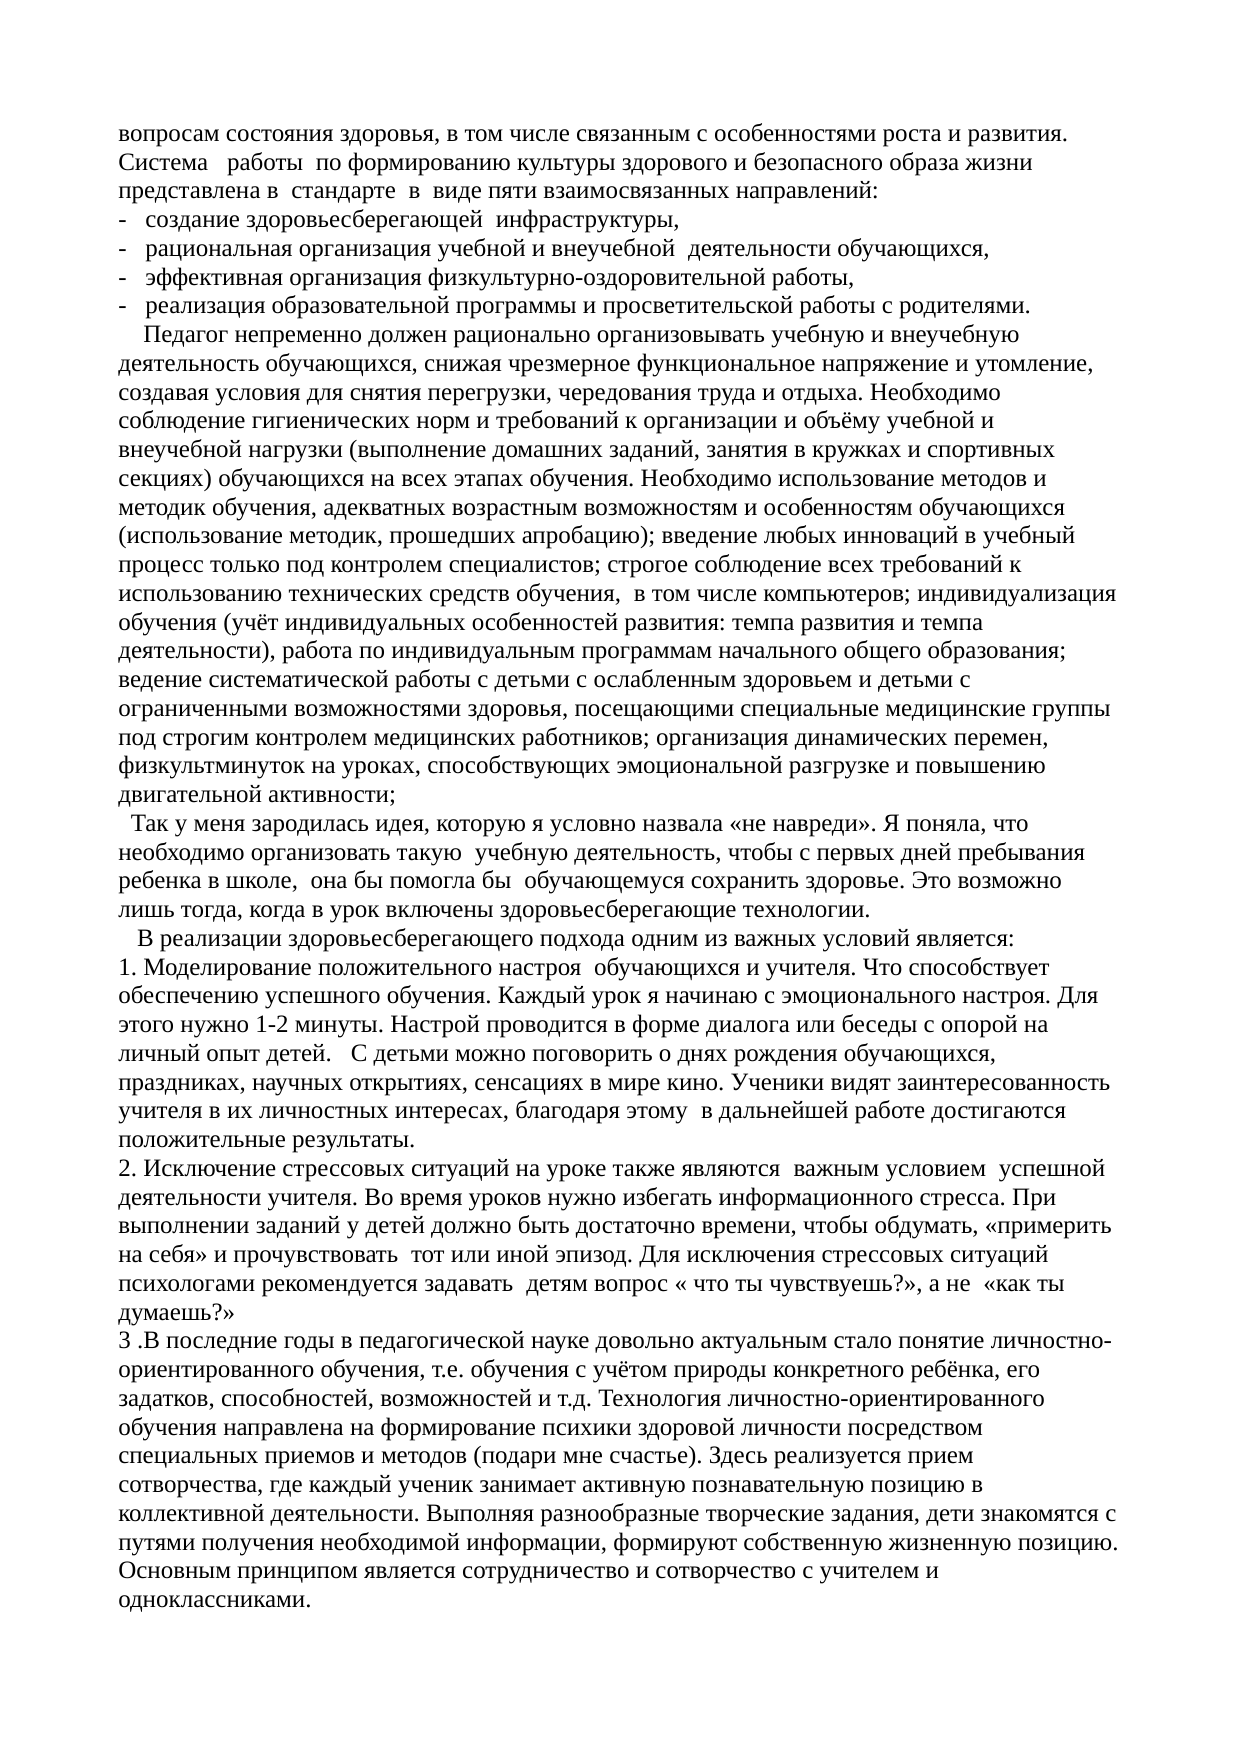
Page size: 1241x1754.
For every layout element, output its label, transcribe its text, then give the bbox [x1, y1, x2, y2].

text вопросам состояния здоровья, в том числе связанным с особенностями роста и развития. Система работы по формированию культуры здорового и безопасного образа жизни представлена в стандарте в виде пяти взаимосвязанных направлений: - создание здоровьесберегающей инфраструктуры, - рациональная организация учебной и внеучебной деятельности обучающихся, - эффективная организация физкультурно-оздоровительной работы, - реализация образовательной программы и просветительской работы с родителями. Педагог непременно должен рационально организовывать учебную и внеучебную деятельность обучающихся, снижая чрезмерное функциональное напряжение и утомление, создавая условия для снятия перегрузки, чередования труда и отдыха. Необходимо соблюдение гигиенических норм и требований к организации и объёму учебной и внеучебной нагрузки (выполнение домашних заданий, занятия в кружках и спортивных секциях) обучающихся на всех этапах обучения. Необходимо использование методов и методик обучения, адекватных возрастным возможностям и особенностям обучающихся (использование методик, прошедших апробацию); введение любых инноваций в учебный процесс только под контролем специалистов; строгое соблюдение всех требований к использованию технических средств обучения, в том числе компьютеров; индивидуализация обучения (учёт индивидуальных особенностей развития: темпа развития и темпа деятельности), работа по индивидуальным программам начального общего образования; ведение систематической работы с детьми с ослабленным здоровьем и детьми с ограниченными возможностями здоровья, посещающими специальные медицинские группы под строгим контролем медицинских работников; организация динамических перемен, физкультминуток на уроках, способствующих эмоциональной разгрузке и повышению двигательной активности; Так у меня зародилась идея, которую я условно назвала «не навреди». Я поняла, что необходимо организовать такую учебную деятельность, чтобы с первых дней пребывания ребенка в школе, она бы помогла бы обучающемуся сохранить здоровье. Это возможно лишь тогда, когда в урок включены здоровьесберегающие технологии. В реализации здоровьесберегающего подхода одним из важных условий является: 1. Моделирование положительного настроя обучающихся и учителя. Что способствует обеспечению успешного обучения. Каждый урок я начинаю с эмоционального настроя. Для этого нужно 1-2 минуты. Настрой проводится в форме диалога или беседы с опорой на личный опыт детей. С детьми можно поговорить о днях рождения обучающихся, праздниках, научных открытиях, сенсациях в мире кино. Ученики видят заинтересованность учителя в их личностных интересах, благодаря этому в дальнейшей работе достигаются положительные результаты. 2. Исключение стрессовых ситуаций на уроке также являются важным условием успешной деятельности учителя. Во время уроков нужно избегать информационного стресса. При выполнении заданий у детей должно быть достаточно времени, чтобы обдумать, «примерить на себя» и прочувствовать тот или иной эпизод. Для исключения стрессовых ситуаций психологами рекомендуется задавать детям вопрос « что ты чувствуешь?», а не «как ты думаешь?» 3 .В последние годы в педагогической науке довольно актуальным стало понятие личностно-ориентированного обучения, т.е. обучения с учётом природы конкретного ребёнка, его задатков, способностей, возможностей и т.д. Технология личностно-ориентированного обучения направлена на формирование психики здоровой личности посредством специальных приемов и методов (подари мне счастье). Здесь реализуется прием сотворчества, где каждый ученик занимает активную познавательную позицию в коллективной деятельности. Выполняя разнообразные творческие задания, дети знакомятся с путями получения необходимой информации, формируют собственную жизненную позицию. Основным принципом является сотрудничество и сотворчество с учителем и одноклассниками. [118, 118, 1122, 1613]
